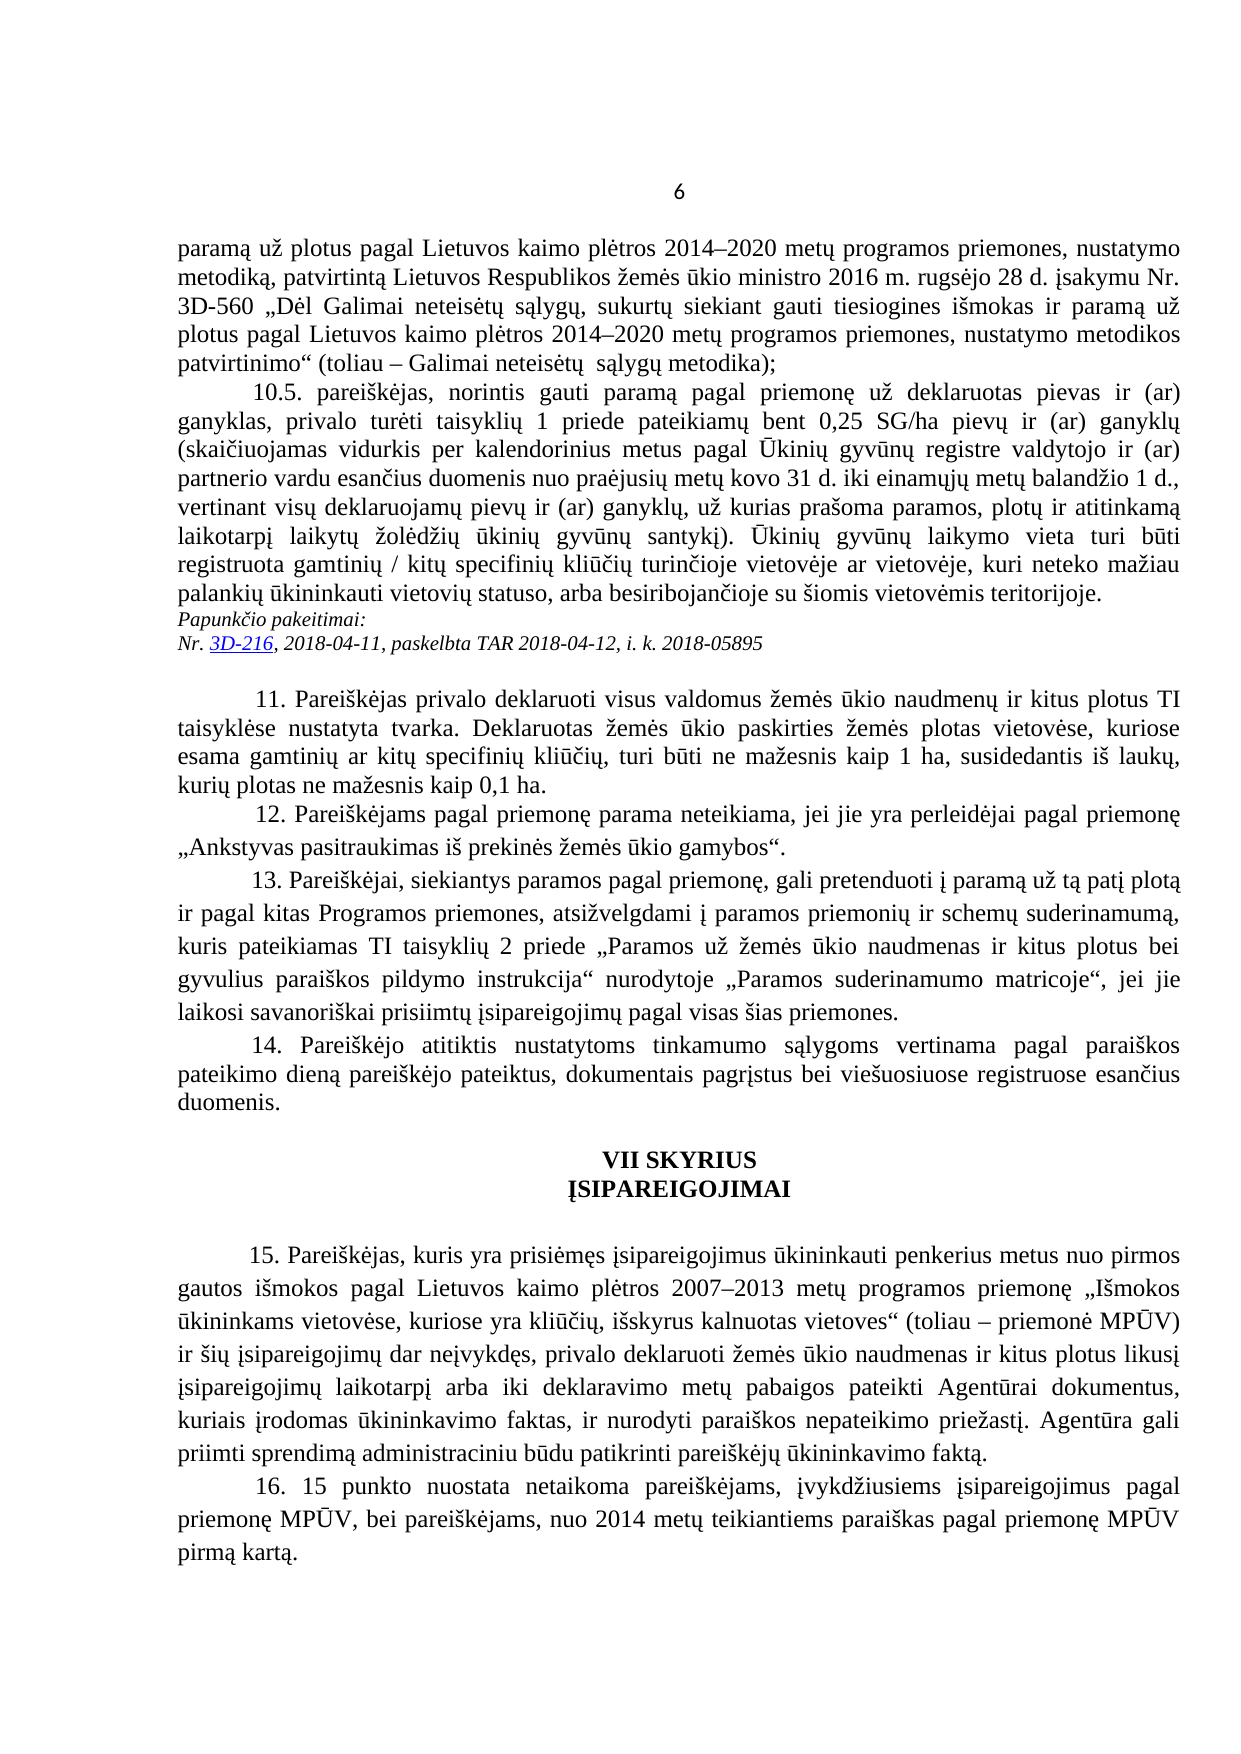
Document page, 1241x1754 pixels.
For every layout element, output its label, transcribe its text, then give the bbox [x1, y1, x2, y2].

text 12. Pareiškėjams pagal priemonę parama neteikiama, jei jie yra perleidėjai pagal priemonę „Ankstyvas pasitraukimas iš prekinės žemės ūkio gamybos“. [177, 799, 1181, 861]
text ĮSIPAREIGOJIMAI [177, 1174, 1181, 1202]
text 13. Pareiškėjai, siekiantys paramos pagal priemonę, gali pretenduoti į paramą už tą patį plotą ir pagal kitas Programos priemones, atsižvelgdami į paramos priemonių ir schemų suderinamumą, kuris pateikiamas TI taisyklių 2 priede „Paramos už žemės ūkio naudmenas ir kitus plotus bei gyvulius paraiškos pildymo instrukcija“ nurodytoje „Paramos suderinamumo matricoje“, jei jie laikosi savanoriškai prisiimtų įsipareigojimų pagal visas šias priemones. [177, 865, 1181, 1026]
text Nr. 3D-216, 2018-04-11, paskelbta TAR 2018-04-12, i. k. 2018-05895 [177, 631, 1181, 655]
text paramą už plotus pagal Lietuvos kaimo plėtros 2014–2020 metų programos priemones, nustatymo metodiką, patvirtintą Lietuvos Respublikos žemės ūkio ministro 2016 m. rugsėjo 28 d. įsakymu Nr. 3D-560 „Dėl Galimai neteisėtų sąlygų, sukurtų siekiant gauti tiesiogines išmokas ir paramą už plotus pagal Lietuvos kaimo plėtros 2014–2020 metų programos priemones, nustatymo metodikos patvirtinimo“ (toliau – Galimai neteisėtų sąlygų metodika); [177, 233, 1181, 377]
text 11. Pareiškėjas privalo deklaruoti visus valdomus žemės ūkio naudmenų ir kitus plotus TI taisyklėse nustatyta tvarka. Deklaruotas žemės ūkio paskirties žemės plotas vietovėse, kuriose esama gamtinių ar kitų specifinių kliūčių, turi būti ne mažesnis kaip 1 ha, susidedantis iš laukų, kurių plotas ne mažesnis kaip 0,1 ha. [177, 684, 1181, 799]
text 16. 15 punkto nuostata netaikoma pareiškėjams, įvykdžiusiems įsipareigojimus pagal priemonę MPŪV, bei pareiškėjams, nuo 2014 metų teikiantiems paraiškas pagal priemonę MPŪV pirmą kartą. [177, 1471, 1181, 1566]
text 14. Pareiškėjo atitiktis nustatytoms tinkamumo sąlygoms vertinama pagal paraiškos pateikimo dieną pareiškėjo pateiktus, dokumentais pagrįstus bei viešuosiuose registruose esančius duomenis. [177, 1030, 1181, 1116]
text 10.5. pareiškėjas, norintis gauti paramą pagal priemonę už deklaruotas pievas ir (ar) ganyklas, privalo turėti taisyklių 1 priede pateikiamų bent 0,25 SG/ha pievų ir (ar) ganyklų (skaičiuojamas vidurkis per kalendorinius metus pagal Ūkinių gyvūnų registre valdytojo ir (ar) partnerio vardu esančius duomenis nuo praėjusių metų kovo 31 d. iki einamųjų metų balandžio 1 d., vertinant visų deklaruojamų pievų ir (ar) ganyklų, už kurias prašoma paramos, plotų ir atitinkamą laikotarpį laikytų žolėdžių ūkinių gyvūnų santykį). Ūkinių gyvūnų laikymo vieta turi būti registruota gamtinių / kitų specifinių kliūčių turinčioje vietovėje ar vietovėje, kuri neteko mažiau palankių ūkininkauti vietovių statuso, arba besiribojančioje su šiomis vietovėmis teritorijoje. [177, 377, 1181, 607]
text 15. Pareiškėjas, kuris yra prisiėmęs įsipareigojimus ūkininkauti penkerius metus nuo pirmos gautos išmokos pagal Lietuvos kaimo plėtros 2007–2013 metų programos priemonę „Išmokos ūkininkams vietovėse, kuriose yra kliūčių, išskyrus kalnuotas vietoves“ (toliau – priemonė MPŪV) ir šių įsipareigojimų dar neįvykdęs, privalo deklaruoti žemės ūkio naudmenas ir kitus plotus likusį įsipareigojimų laikotarpį arba iki deklaravimo metų pabaigos pateikti Agentūrai dokumentus, kuriais įrodomas ūkininkavimo faktas, ir nurodyti paraiškos nepateikimo priežastį. Agentūra gali priimti sprendimą administraciniu būdu patikrinti pareiškėjų ūkininkavimo faktą. [177, 1240, 1181, 1467]
text VII SKYRIUS [177, 1145, 1181, 1174]
text Papunkčio pakeitimai: [177, 607, 1181, 631]
